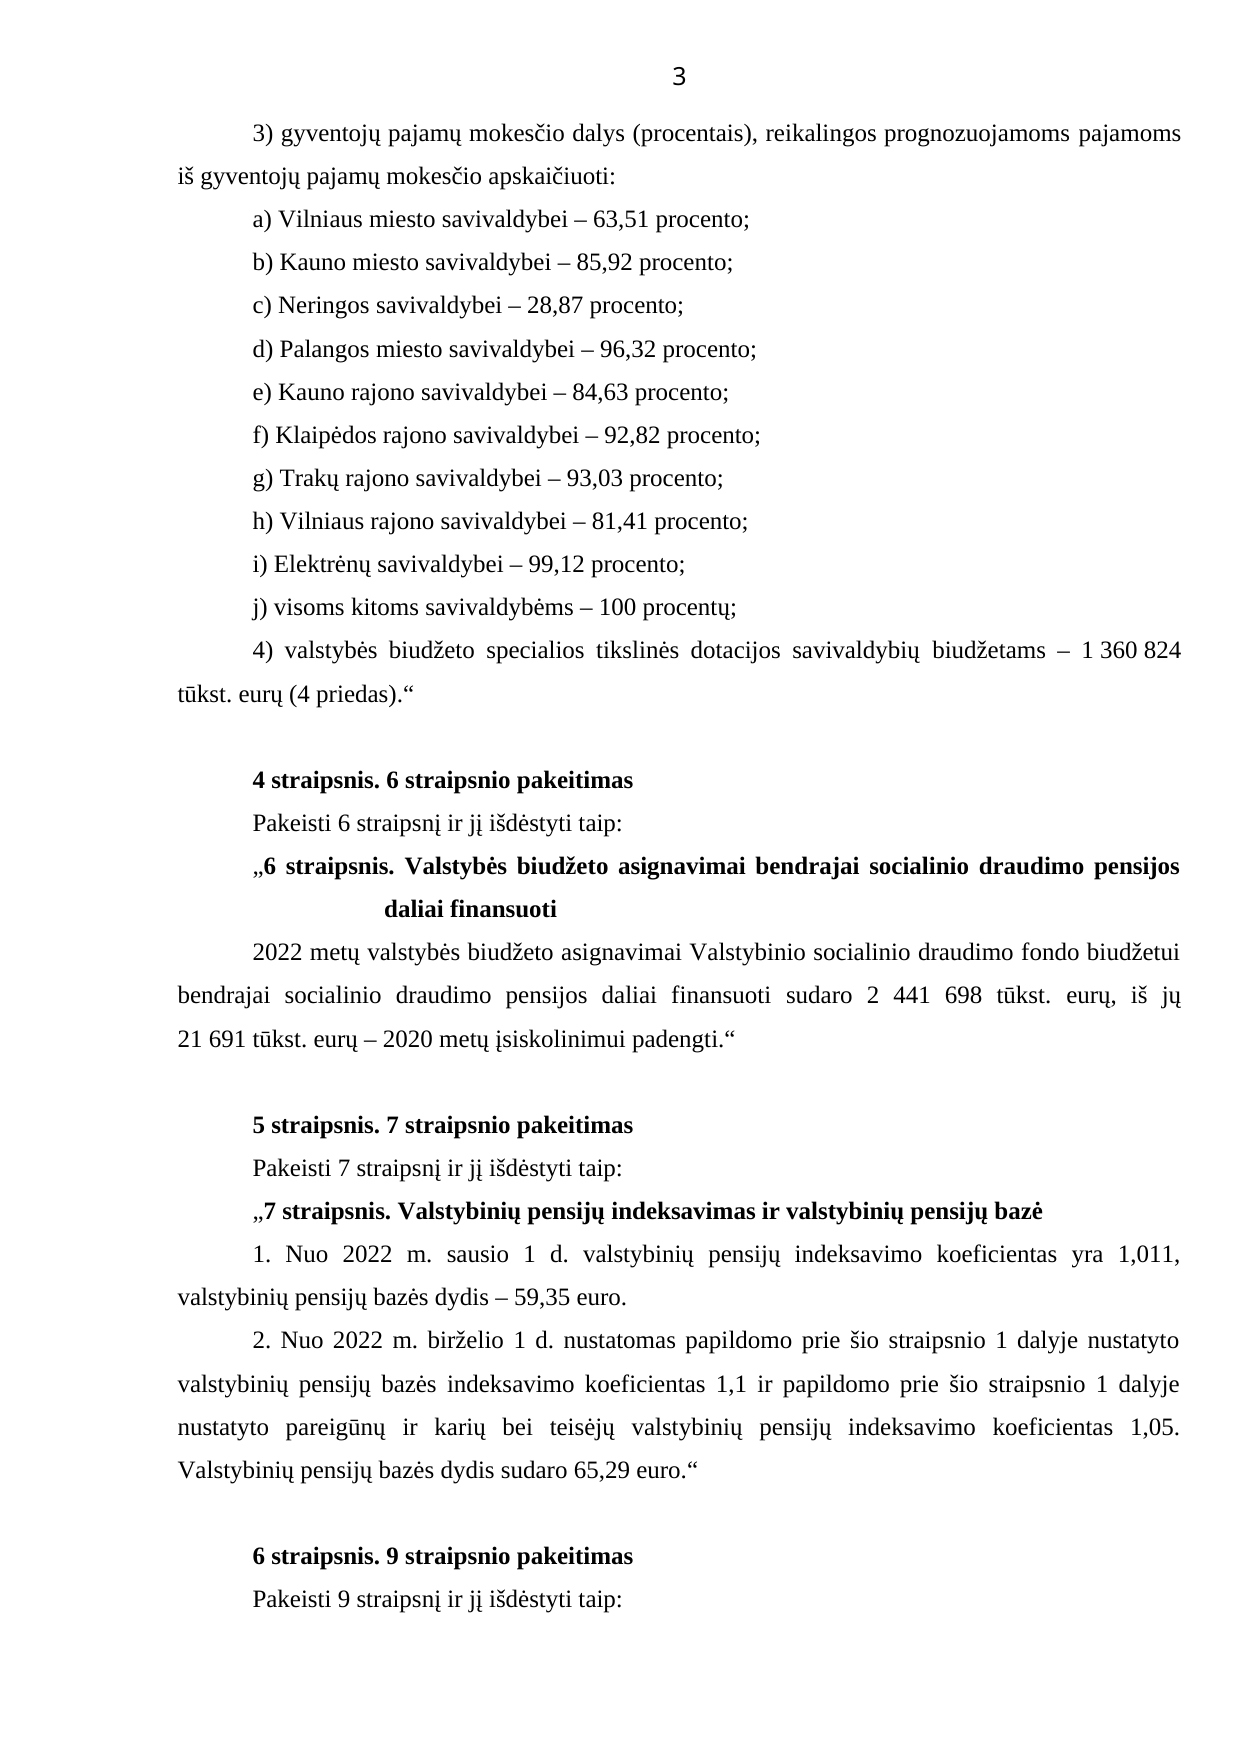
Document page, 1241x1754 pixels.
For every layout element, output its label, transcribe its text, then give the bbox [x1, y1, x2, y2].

text e) Kauno rajono savivaldybei – 84,63 procento; [177, 377, 1181, 406]
text i) Elektrėnų savivaldybei – 99,12 procento; [177, 549, 1181, 578]
text Pakeisti 6 straipsnį ir jį išdėstyti taip: [177, 808, 1181, 837]
text g) Trakų rajono savivaldybei – 93,03 procento; [177, 463, 1181, 492]
text c) Neringos savivaldybei – 28,87 procento; [177, 291, 1181, 319]
text h) Vilniaus rajono savivaldybei – 81,41 procento; [177, 506, 1181, 535]
text Pakeisti 9 straipsnį ir jį išdėstyti taip: [177, 1584, 1181, 1613]
text f) Klaipėdos rajono savivaldybei – 92,82 procento; [177, 420, 1181, 449]
text b) Kauno miesto savivaldybei – 85,92 procento; [177, 247, 1181, 276]
text 4) valstybės biudžeto specialios tikslinės dotacijos savivaldybių biudžetams – 1 360 824 tūkst. eurų (4 priedas).“ [177, 636, 1181, 707]
text „7 straipsnis. Valstybinių pensijų indeksavimas ir valstybinių pensijų bazė [177, 1196, 1181, 1225]
text a) Vilniaus miesto savivaldybei – 63,51 procento; [177, 204, 1181, 233]
text 1. Nuo 2022 m. sausio 1 d. valstybinių pensijų indeksavimo koeficientas yra 1,011, valstybinių pensijų bazės dydis – 59,35 euro. [177, 1239, 1181, 1311]
text 4 straipsnis. 6 straipsnio pakeitimas [177, 765, 1181, 794]
text 2. Nuo 2022 m. birželio 1 d. nustatomas papildomo prie šio straipsnio 1 dalyje nustatyto valstybinių pensijų bazės indeksavimo koeficientas 1,1 ir papildomo prie šio straipsnio 1 dalyje nustatyto pareigūnų ir karių bei teisėjų valstybinių pensijų indeksavimo koeficientas 1,05. Valstybinių pensijų bazės dydis sudaro 65,29 euro.“ [177, 1326, 1181, 1484]
text j) visoms kitoms savivaldybėms – 100 procentų; [177, 592, 1181, 621]
text 2022 metų valstybės biudžeto asignavimai Valstybinio socialinio draudimo fondo biudžetui bendrajai socialinio draudimo pensijos daliai finansuoti sudaro 2 441 698 tūkst. eurų, iš jų 21 691 tūkst. eurų – 2020 metų įsiskolinimui padengti.“ [177, 937, 1181, 1052]
text d) Palangos miesto savivaldybei – 96,32 procento; [177, 334, 1181, 362]
text Pakeisti 7 straipsnį ir jį išdėstyti taip: [177, 1153, 1181, 1182]
text „6 straipsnis. Valstybės biudžeto asignavimai bendrajai socialinio draudimo pensijos daliai finansuoti [252, 851, 1181, 923]
text 5 straipsnis. 7 straipsnio pakeitimas [177, 1110, 1181, 1139]
text 3) gyventojų pajamų mokesčio dalys (procentais), reikalingos prognozuojamoms pajamoms iš gyventojų pajamų mokesčio apskaičiuoti: [177, 118, 1181, 190]
text 6 straipsnis. 9 straipsnio pakeitimas [177, 1541, 1181, 1570]
